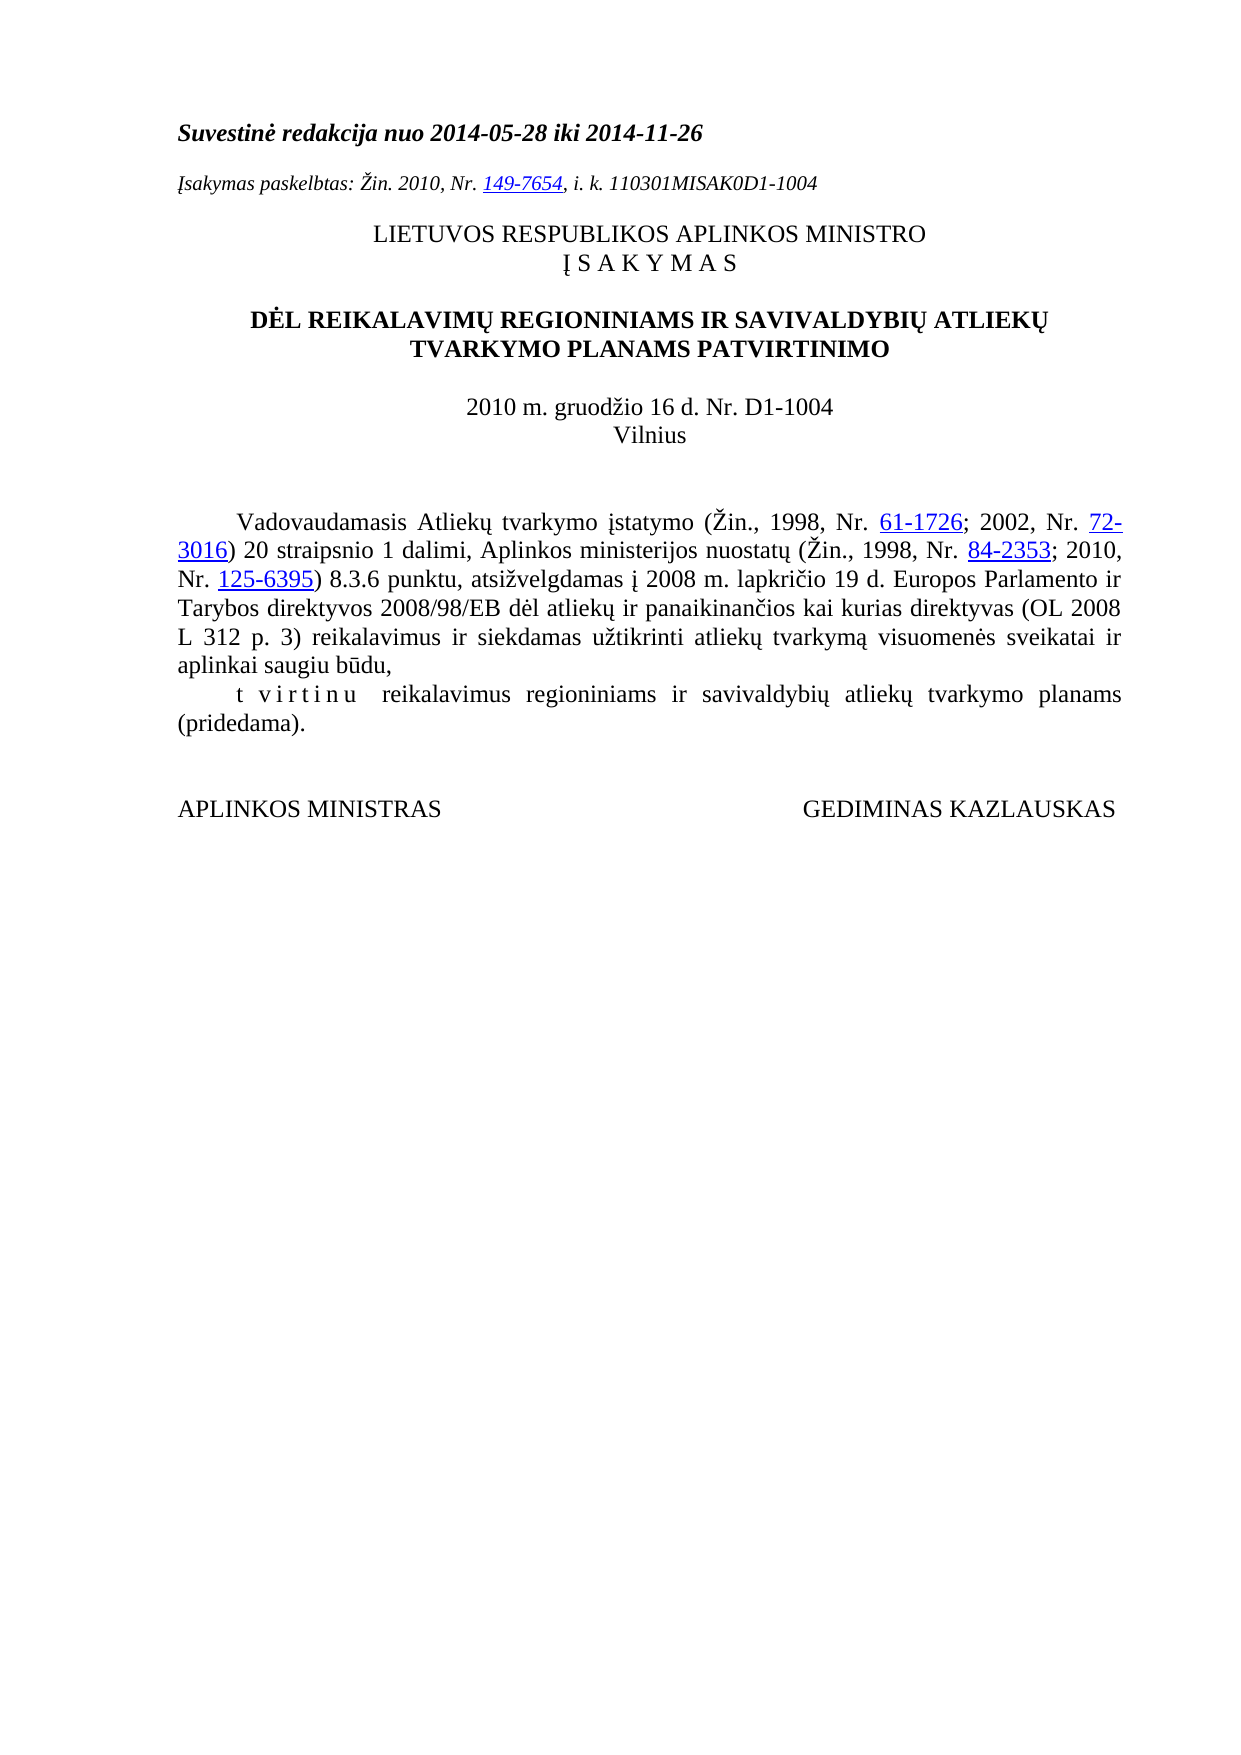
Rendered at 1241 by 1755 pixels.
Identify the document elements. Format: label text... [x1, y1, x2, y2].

text Vadovaudamasis Atliekų tvarkymo įstatymo (Žin., 1998, Nr. 61-1726; 2002, Nr. 72-3016) 20 straipsnio 1 dalimi, Aplinkos ministerijos nuostatų (Žin., 1998, Nr. 84-2353; 2010, Nr. 125-6395) 8.3.6 punktu, atsižvelgdamas į 2008 m. lapkričio 19 d. Europos Parlamento ir Tarybos direktyvos 2008/98/EB dėl atliekų ir panaikinančios kai kurias direktyvas (OL 2008 L 312 p. 3) reikalavimus ir siekdamas užtikrinti atliekų tvarkymą visuomenės sveikatai ir aplinkai saugiu būdu, [177, 507, 1122, 679]
text Įsakymas paskelbtas: Žin. 2010, Nr. 149-7654, i. k. 110301MISAK0D1-1004 [177, 171, 1122, 195]
text DĖL reikalavimų REGIONINIAMS IR SAVIVALDYBIŲ ATLIEKŲ TVARKYMO PLANAMS PATVIRTINIMO [177, 305, 1122, 363]
text 2010 m. gruodžio 16 d. Nr. D1-1004 [177, 392, 1122, 420]
text LIETUVOS RESPUBLIKOS APLINKOS MINISTRO [177, 219, 1122, 248]
text Aplinkos ministras Gediminas Kazlauskas [177, 794, 1122, 823]
text Į S A K Y M A S [177, 248, 1122, 277]
text Vilnius [177, 420, 1122, 449]
text t virtinu reikalavimus regioniniams ir savivaldybių atliekų tvarkymo planams (pridedama). [177, 679, 1122, 737]
text Suvestinė redakcija nuo 2014-05-28 iki 2014-11-26 [177, 118, 1122, 147]
